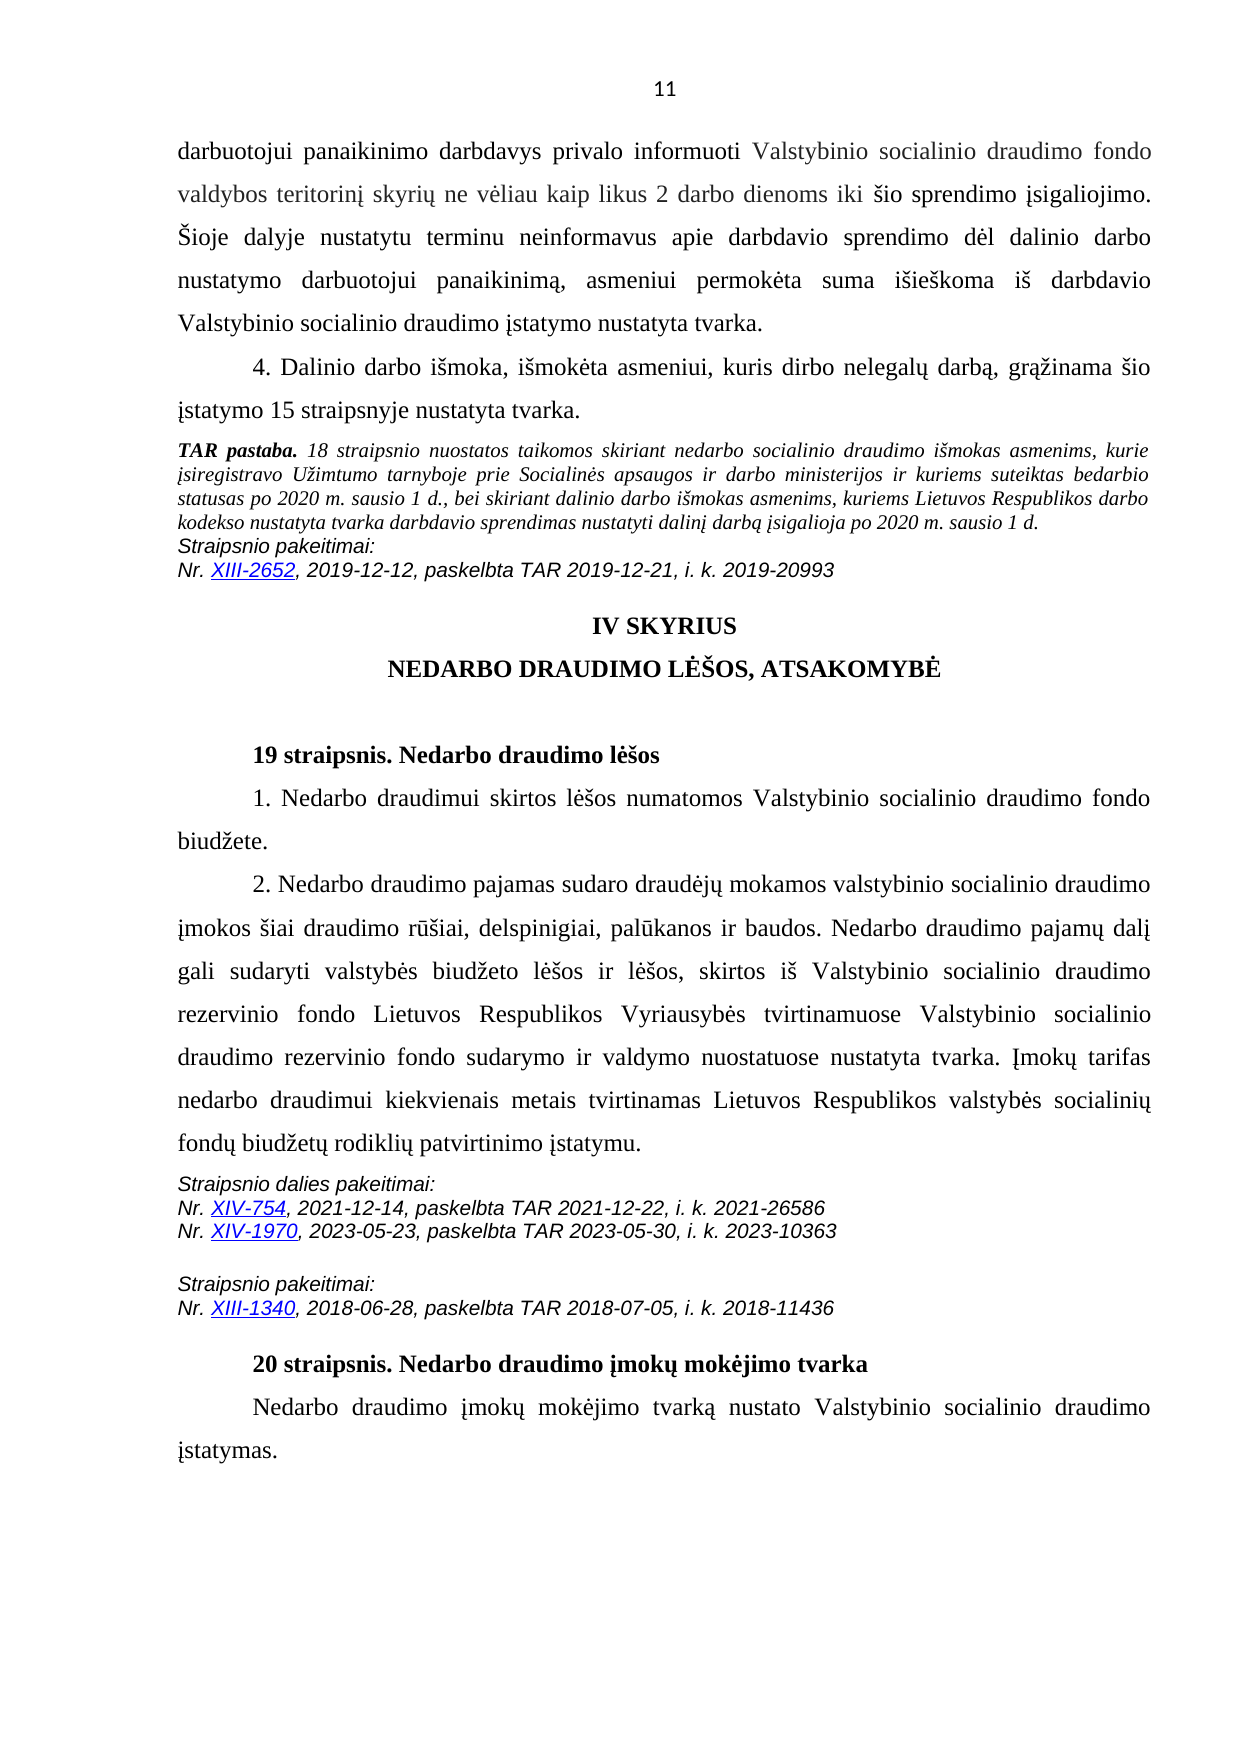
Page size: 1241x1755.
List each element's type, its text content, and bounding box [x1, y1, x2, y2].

text 2. Nedarbo draudimo pajamas sudaro draudėjų mokamos valstybinio socialinio draudimo įmokos šiai draudimo rūšiai, delspinigiai, palūkanos ir baudos. Nedarbo draudimo pajamų dalį gali sudaryti valstybės biudžeto lėšos ir lėšos, skirtos iš Valstybinio socialinio draudimo rezervinio fondo Lietuvos Respublikos Vyriausybės tvirtinamuose Valstybinio socialinio draudimo rezervinio fondo sudarymo ir valdymo nuostatuose nustatyta tvarka. Įmokų tarifas nedarbo draudimui kiekvienais metais tvirtinamas Lietuvos Respublikos valstybės socialinių fondų biudžetų rodiklių patvirtinimo įstatymu. [177, 869, 1152, 1157]
text IV SKYRIUS [177, 611, 1152, 639]
text 1. Nedarbo draudimui skirtos lėšos numatomos Valstybinio socialinio draudimo fondo biudžete. [177, 783, 1152, 855]
text Nr. XIII-2652, 2019-12-12, paskelbta TAR 2019-12-21, i. k. 2019-20993 [177, 558, 1152, 582]
text Nr. XIII-1340, 2018-06-28, paskelbta TAR 2018-07-05, i. k. 2018-11436 [177, 1296, 1152, 1320]
text Straipsnio dalies pakeitimai: [177, 1171, 1152, 1195]
text Nr. XIV-1970, 2023-05-23, paskelbta TAR 2023-05-30, i. k. 2023-10363 [177, 1219, 1152, 1243]
text NEDARBO DRAUDIMO LĖŠOS, ATSAKOMYBĖ [177, 654, 1152, 683]
text 20 straipsnis. Nedarbo draudimo įmokų mokėjimo tvarka [177, 1349, 1152, 1377]
text Straipsnio pakeitimai: [177, 534, 1152, 558]
text TAR pastaba. 18 straipsnio nuostatos taikomos skiriant nedarbo socialinio draudimo išmokas asmenims, kurie įsiregistravo Užimtumo tarnyboje prie Socialinės apsaugos ir darbo ministerijos ir kuriems suteiktas bedarbio statusas po 2020 m. sausio 1 d., bei skiriant dalinio darbo išmokas asmenims, kuriems Lietuvos Respublikos darbo kodekso nustatyta tvarka darbdavio sprendimas nustatyti dalinį darbą įsigalioja po 2020 m. sausio 1 d. [177, 438, 1152, 534]
text Nedarbo draudimo įmokų mokėjimo tvarką nustato Valstybinio socialinio draudimo įstatymas. [177, 1392, 1152, 1464]
text Nr. XIV-754, 2021-12-14, paskelbta TAR 2021-12-22, i. k. 2021-26586 [177, 1195, 1152, 1219]
text darbuotojui panaikinimo darbdavys privalo informuoti Valstybinio socialinio draudimo fondo valdybos teritorinį skyrių ne vėliau kaip likus 2 darbo dienoms iki šio sprendimo įsigaliojimo. Šioje dalyje nustatytu terminu neinformavus apie darbdavio sprendimo dėl dalinio darbo nustatymo darbuotojui panaikinimą, asmeniui permokėta suma išieškoma iš darbdavio Valstybinio socialinio draudimo įstatymo nustatyta tvarka. [177, 136, 1152, 337]
text 19 straipsnis. Nedarbo draudimo lėšos [177, 740, 1152, 769]
text Straipsnio pakeitimai: [177, 1272, 1152, 1296]
text 4. Dalinio darbo išmoka, išmokėta asmeniui, kuris dirbo nelegalų darbą, grąžinama šio įstatymo 15 straipsnyje nustatyta tvarka. [177, 352, 1152, 423]
